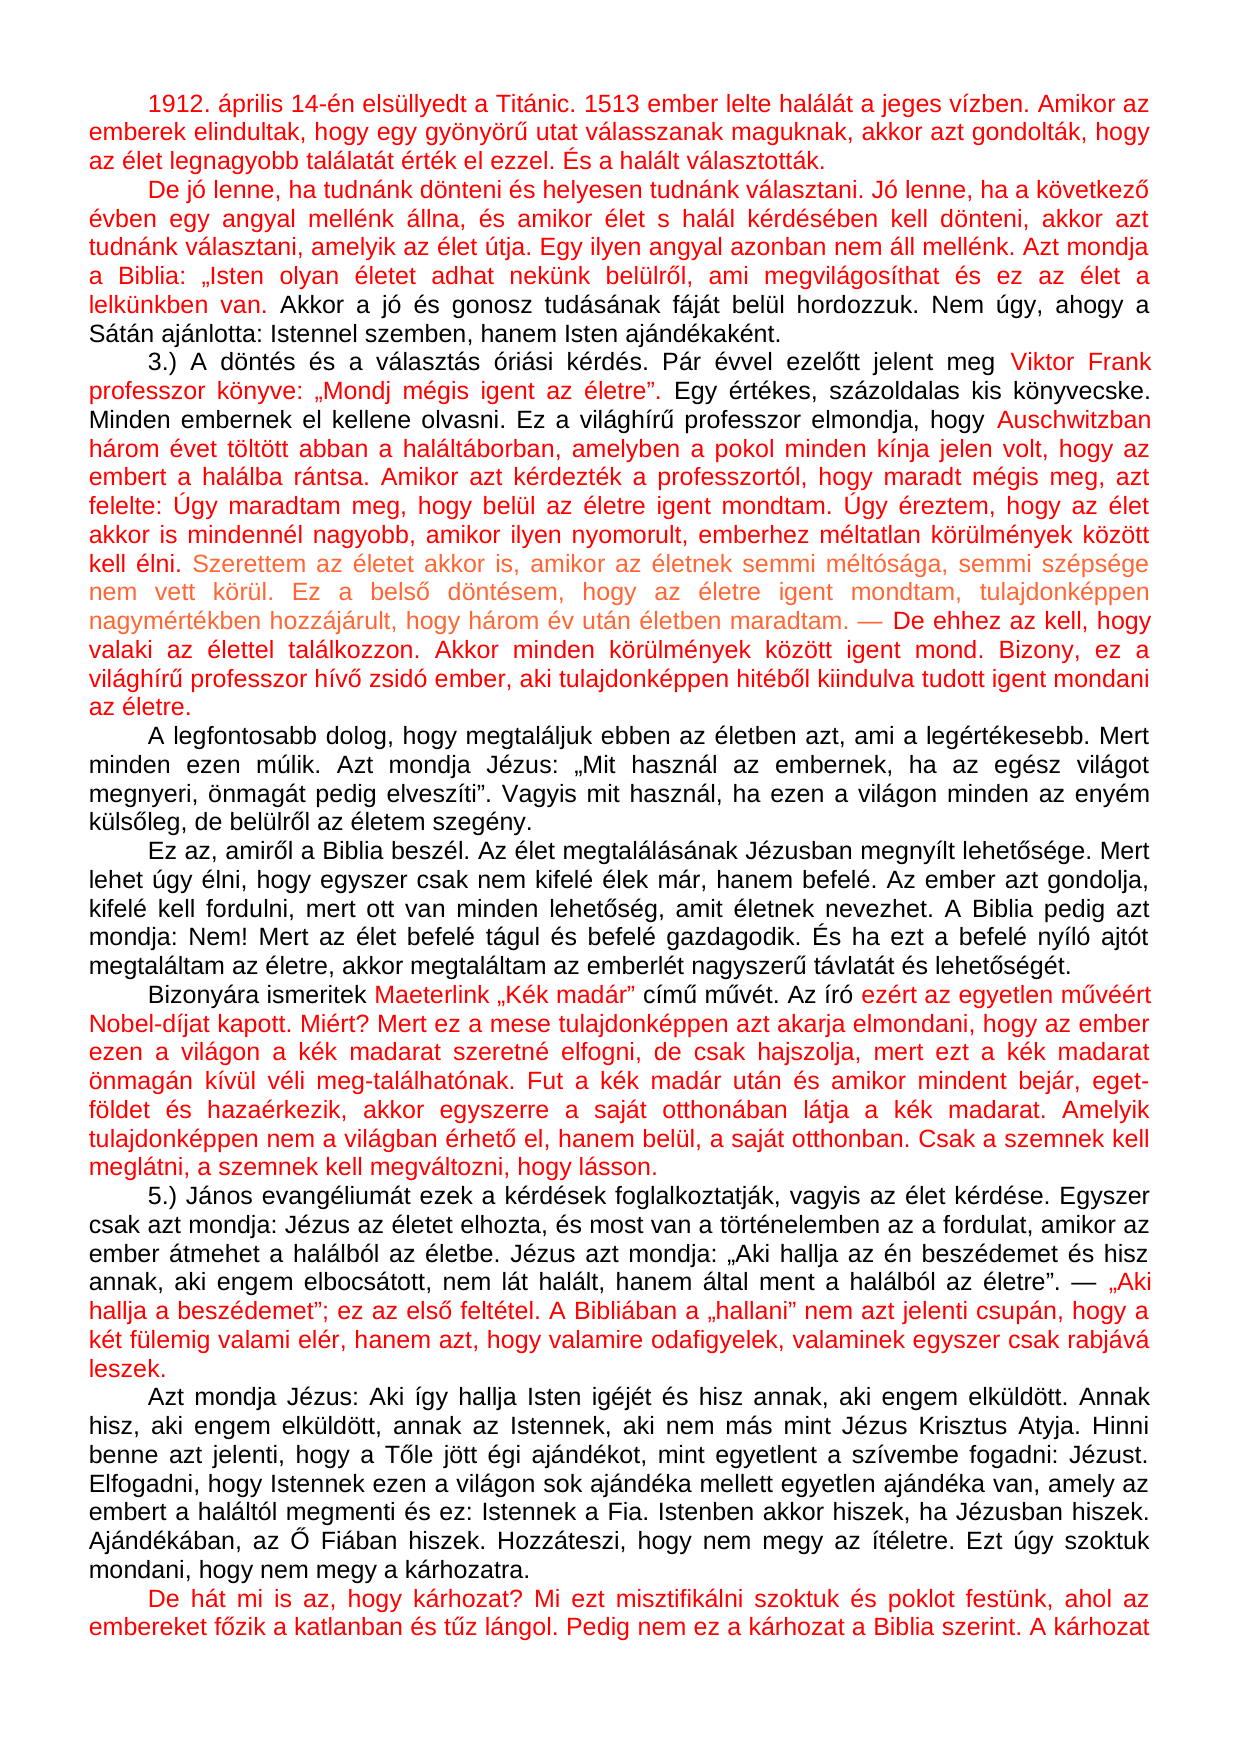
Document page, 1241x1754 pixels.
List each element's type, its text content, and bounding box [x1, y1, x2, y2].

text 5.) János evangéliumát ezek a kérdések foglalkoztatják, vagyis az élet kérdése. Egyszer csak azt mondja: Jézus az életet elhozta, és most van a történelemben az a fordulat, amikor az ember átmehet a halálból az életbe. Jézus azt mondja: „Aki hallja az én beszédemet és hisz annak, aki engem elbocsátott, nem lát halált, hanem által ment a halálból az életre”. — „Aki hallja a beszédemet”; ez az első feltétel. A Bibliában a „hallani” nem azt jelenti csupán, hogy a két fülemig valami elér, hanem azt, hogy valamire odafigyelek, valaminek egyszer csak rabjává leszek. [88, 1181, 1152, 1382]
text A legfontosabb dolog, hogy megtaláljuk ebben az életben azt, ami a legértékesebb. Mert minden ezen múlik. Azt mondja Jézus: „Mit használ az embernek, ha az egész világot megnyeri, önmagát pedig elveszíti”. Vagyis mit használ, ha ezen a világon minden az enyém külsőleg, de belülről az életem szegény. [88, 721, 1152, 836]
text Ez az, amiről a Biblia beszél. Az élet megtalálásának Jézusban megnyílt lehetősége. Mert lehet úgy élni, hogy egyszer csak nem kifelé élek már, hanem befelé. Az ember azt gondolja, kifelé kell fordulni, mert ott van minden lehetőség, amit életnek nevezhet. A Biblia pedig azt mondja: Nem! Mert az élet befelé tágul és befelé gazdagodik. És ha ezt a befelé nyíló ajtót megtaláltam az életre, akkor megtaláltam az emberlét nagyszerű távlatát és lehetőségét. [88, 836, 1152, 980]
text Azt mondja Jézus: Aki így hallja Isten igéjét és hisz annak, aki engem elküldött. Annak hisz, aki engem elküldött, annak az Istennek, aki nem más mint Jézus Krisztus Atyja. Hinni benne azt jelenti, hogy a Tőle jött égi ajándékot, mint egyetlent a szívembe fogadni: Jézust. Elfogadni, hogy Istennek ezen a világon sok ajándéka mellett egyetlen ajándéka van, amely az embert a haláltól megmenti és ez: Istennek a Fia. Istenben akkor hiszek, ha Jézusban hiszek. Ajándékában, az Ő Fiában hiszek. Hozzáteszi, hogy nem megy az ítéletre. Ezt úgy szoktuk mondani, hogy nem megy a kárhozatra. [88, 1382, 1152, 1583]
text De hát mi is az, hogy kárhozat? Mi ezt misztifikálni szoktuk és poklot festünk, ahol az embereket főzik a katlanban és tűz lángol. Pedig nem ez a kárhozat a Biblia szerint. A kárhozat [88, 1583, 1152, 1641]
text De jó lenne, ha tudnánk dönteni és helyesen tudnánk választani. Jó lenne, ha a következő évben egy angyal mellénk állna, és amikor élet s halál kérdésében kell dönteni, akkor azt tudnánk választani, amelyik az élet útja. Egy ilyen angyal azonban nem áll mellénk. Azt mondja a Biblia: „Isten olyan életet adhat nekünk belülről, ami megvilágosíthat és ez az élet a lelkünkben van. Akkor a jó és gonosz tudásának fáját belül hordozzuk. Nem úgy, ahogy a Sátán ajánlotta: Istennel szemben, hanem Isten ajándékaként. [88, 175, 1152, 347]
text 3.) A döntés és a választás óriási kérdés. Pár évvel ezelőtt jelent meg Viktor Frank professzor könyve: „Mondj mégis igent az életre”. Egy értékes, százoldalas kis könyvecske. Minden embernek el kellene olvasni. Ez a világhírű professzor elmondja, hogy Auschwitzban három évet töltött abban a haláltáborban, amelyben a pokol minden kínja jelen volt, hogy az embert a halálba rántsa. Amikor azt kérdezték a professzortól, hogy maradt mégis meg, azt felelte: Úgy maradtam meg, hogy belül az életre igent mondtam. Úgy éreztem, hogy az élet akkor is mindennél nagyobb, amikor ilyen nyomorult, emberhez méltatlan körülmények között kell élni. Szerettem az életet akkor is, amikor az életnek semmi méltósága, semmi szépsége nem vett körül. Ez a belső döntésem, hogy az életre igent mondtam, tulajdonképpen nagymértékben hozzájárult, hogy három év után életben maradtam. — De ehhez az kell, hogy valaki az élettel találkozzon. Akkor minden körülmények között igent mond. Bizony, ez a világhírű professzor hívő zsidó ember, aki tulajdonképpen hitéből kiindulva tudott igent mondani az életre. [88, 347, 1152, 721]
text Bizonyára ismeritek Maeterlink „Kék madár” című művét. Az író ezért az egyetlen művéért Nobel-díjat kapott. Miért? Mert ez a mese tulajdonképpen azt akarja elmondani, hogy az ember ezen a világon a kék madarat szeretné elfogni, de csak hajszolja, mert ezt a kék madarat önmagán kívül véli meg-találhatónak. Fut a kék madár után és amikor mindent bejár, eget-földet és hazaérkezik, akkor egyszerre a saját otthonában látja a kék madarat. Amelyik tulajdonképpen nem a világban érhető el, hanem belül, a saját otthonban. Csak a szemnek kell meglátni, a szemnek kell megváltozni, hogy lásson. [88, 980, 1152, 1181]
text 1912. április 14-én elsüllyedt a Titánic. 1513 ember lelte halálát a jeges vízben. Amikor az emberek elindultak, hogy egy gyönyörű utat válasszanak maguknak, akkor azt gondolták, hogy az élet legnagyobb találatát érték el ezzel. És a halált választották. [88, 88, 1152, 175]
